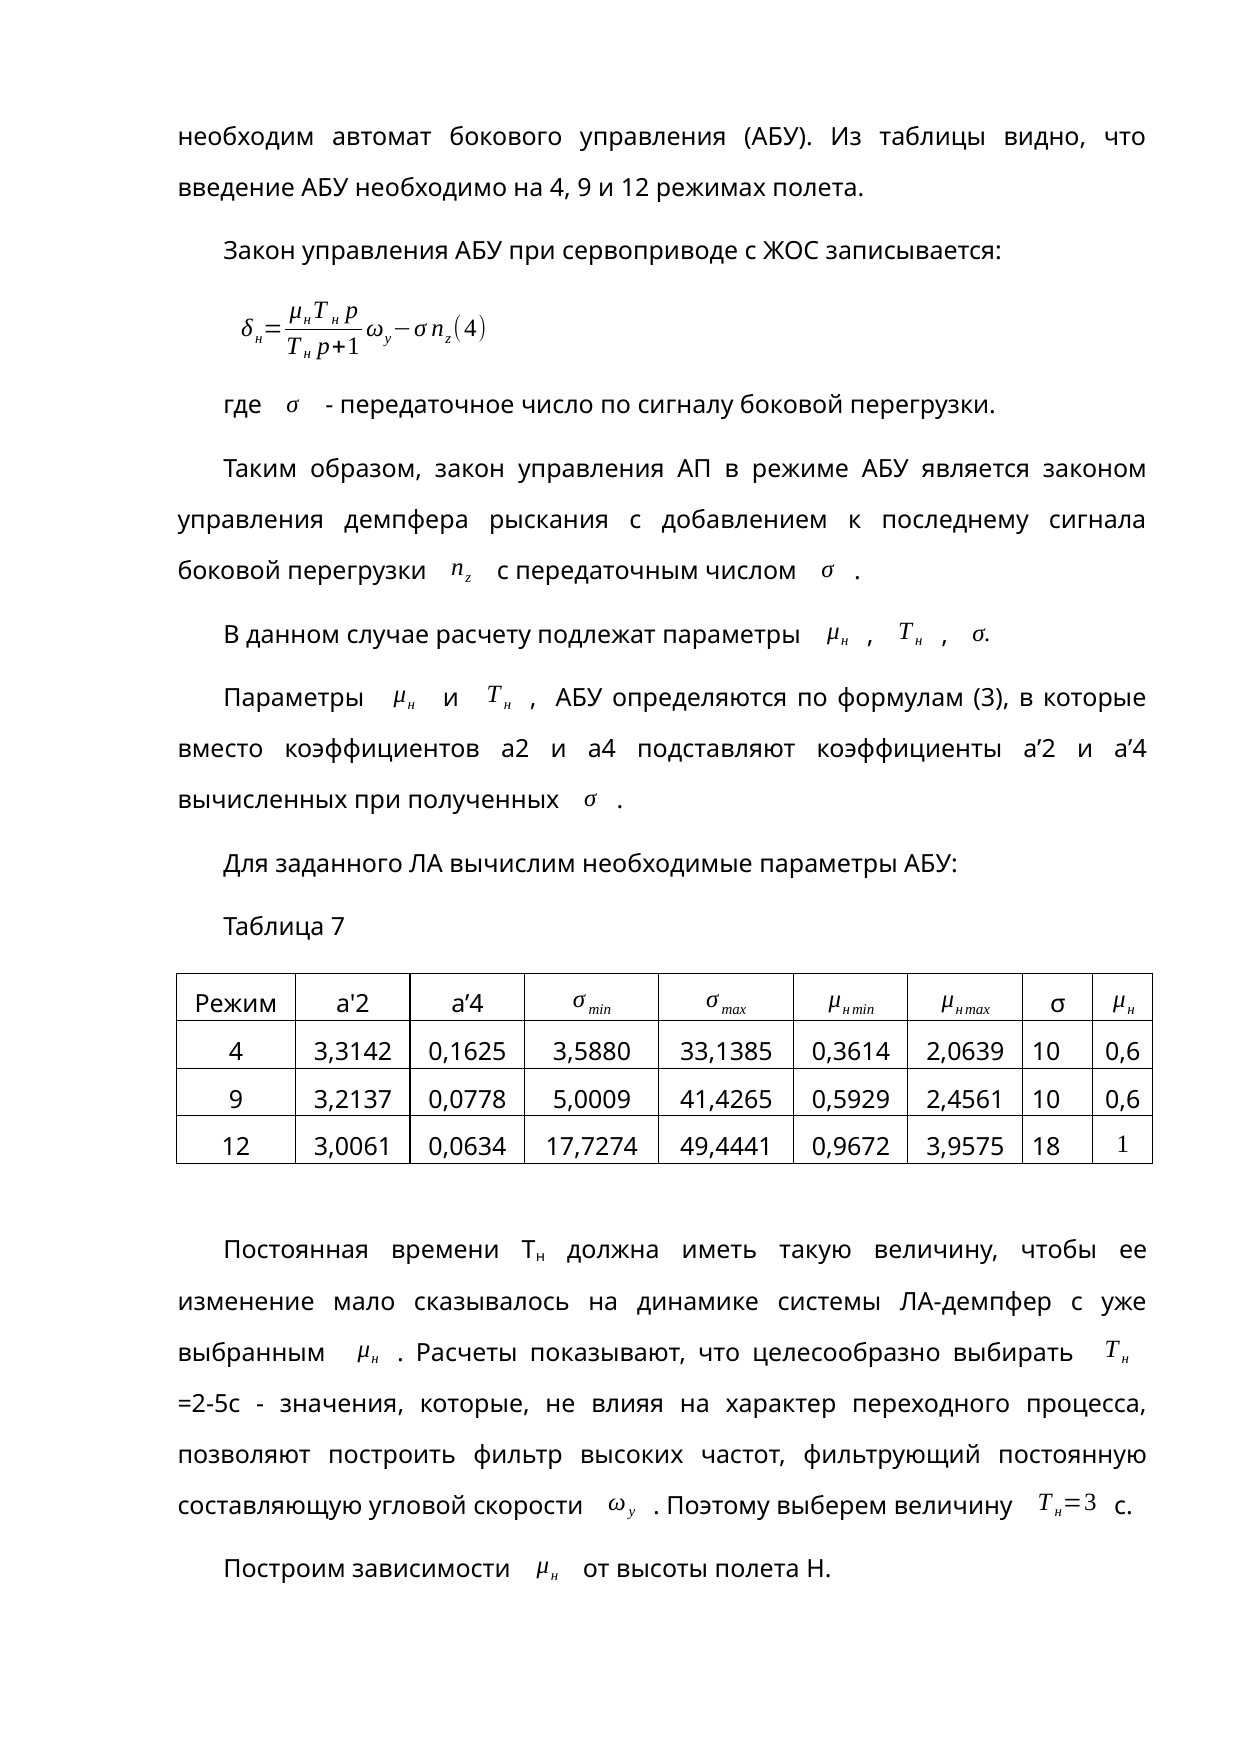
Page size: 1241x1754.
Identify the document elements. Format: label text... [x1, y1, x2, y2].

table_header [659, 974, 793, 1020]
table_cell 0,5929 [794, 1069, 907, 1081]
table_cell 2,4561 [908, 1069, 1022, 1115]
table_header σ [1023, 974, 1092, 1020]
text Построим зависимости от высоты полета Н. [177, 1551, 1147, 1585]
text Таблица 7 [177, 909, 1147, 943]
table_header a’4 [411, 974, 524, 1020]
table_cell 1 [1093, 1116, 1152, 1163]
table_header [908, 974, 1022, 1020]
table_cell 0,9672 [794, 1116, 907, 1129]
table_cell 3,2137 [296, 1069, 409, 1115]
table_cell 3,0061 [296, 1116, 409, 1163]
table_cell 0,0634 [411, 1116, 524, 1163]
table_header Режим [177, 974, 295, 1020]
table_cell 0,6 [1093, 1021, 1152, 1034]
table_cell 49,4441 [659, 1116, 793, 1163]
table_cell 18 [1023, 1116, 1092, 1163]
table_cell 5,0009 [525, 1069, 658, 1081]
table_cell 17,7274 [525, 1116, 658, 1129]
table_cell 0,1625 [411, 1021, 524, 1068]
table_cell 0,0778 [411, 1069, 524, 1115]
table_cell 4 [177, 1021, 295, 1068]
text Параметры и , АБУ определяются по формулам (3), в которые вместо коэффициентов а2 и а4 подставляют коэффициенты а’2 и a’4 вычисленных при полученных . [177, 680, 1147, 816]
table_header [1093, 974, 1152, 986]
text В данном случае расчету подлежат параметры , , [177, 616, 1147, 650]
table_cell 2,0639 [908, 1021, 1022, 1068]
table_cell 9 [177, 1069, 295, 1115]
table_header а'2 [296, 974, 409, 1020]
table_cell 10 [1023, 1021, 1092, 1068]
text Если на режимах полета собственная частота недемпфированных колебаний ЛА по углу скольжения , то на этих режимах необходим автомат бокового управления (АБУ). Из таблицы видно, что введение АБУ необходимо на 4, 9 и 12 режимах полета. [177, 118, 1147, 203]
table_cell 3,5880 [525, 1021, 658, 1034]
table_cell 0,6 [1093, 1069, 1152, 1081]
text Постоянная времени Тн должна иметь такую величину, чтобы ее изменение мало сказывалось на динамике системы ЛА-демпфер с уже выбранным . Расчеты показывают, что целесообразно выбирать =2-5с - значения, которые, не влияя на характер переходного процесса, позволяют построить фильтр высоких частот, фильтрующий постоянную составляющую угловой скорости . Поэтому выберем величину с. [177, 1232, 1147, 1521]
table_cell 41,4265 [659, 1069, 793, 1115]
table_cell 33,1385 [659, 1021, 793, 1068]
text Для заданного ЛA вычислим необходимые параметры АБУ: [177, 845, 1147, 879]
text Закон управления АБУ при сервоприводе с ЖОС записывается: [177, 233, 1147, 267]
table_header [525, 974, 658, 986]
text где - передаточное число по сигналу боковой перегрузки. [177, 387, 1147, 421]
table_cell 3,9575 [908, 1116, 1022, 1163]
table_cell 10 [1023, 1069, 1092, 1115]
text Таким образом, закон управления АП в режиме АБУ является законом управления демпфера рыскания с добавлением к последнему сигнала боковой перегрузки с передаточным числом . [177, 451, 1147, 587]
table_cell 0,3614 [794, 1021, 907, 1034]
table_cell 3,3142 [296, 1021, 409, 1068]
table_header [794, 974, 907, 986]
table_cell 12 [177, 1116, 295, 1163]
